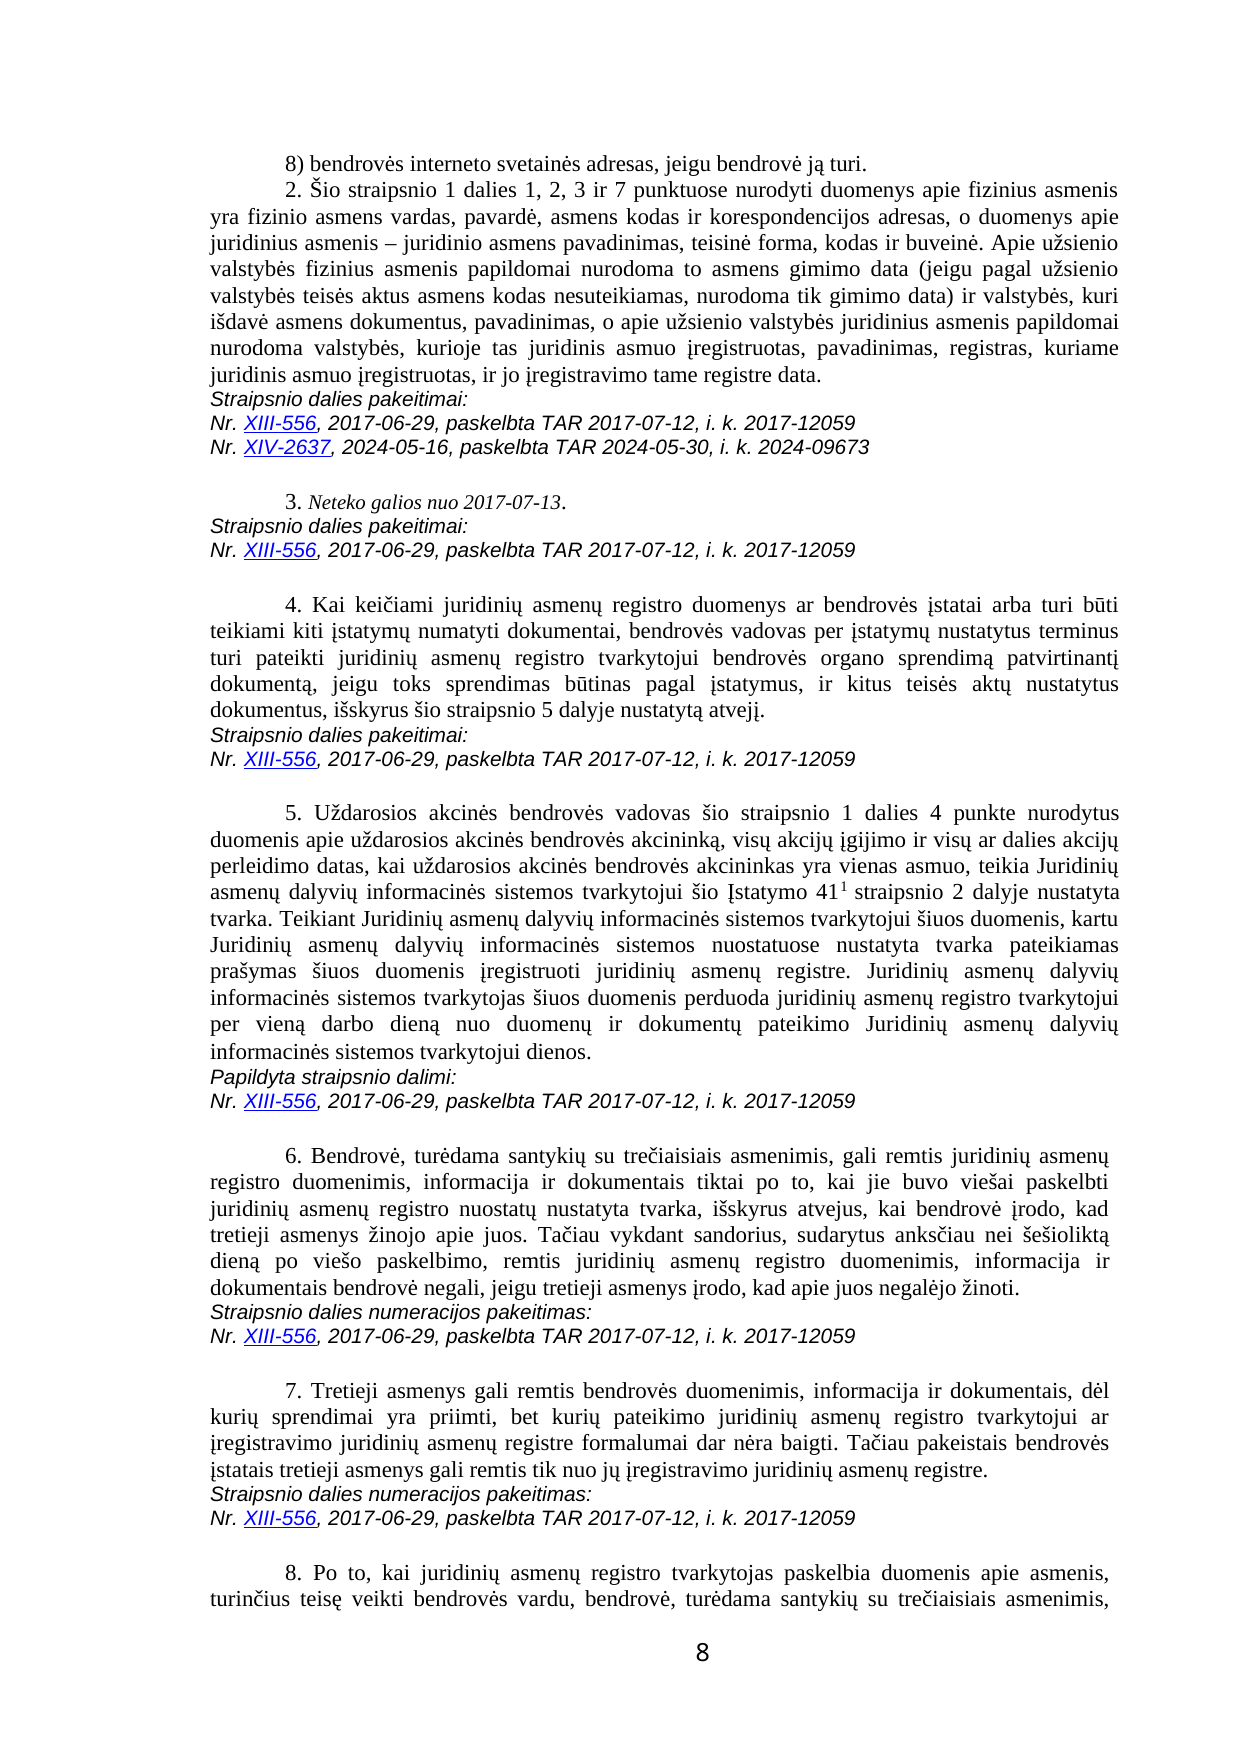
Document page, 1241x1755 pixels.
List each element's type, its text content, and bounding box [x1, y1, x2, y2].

text Nr. XIII-556, 2017-06-29, paskelbta TAR 2017-07-12, i. k. 2017-12059 [210, 747, 1120, 771]
text Nr. XIII-556, 2017-06-29, paskelbta TAR 2017-07-12, i. k. 2017-12059 [210, 411, 1120, 435]
text Nr. XIII-556, 2017-06-29, paskelbta TAR 2017-07-12, i. k. 2017-12059 [210, 538, 1120, 562]
text Straipsnio dalies pakeitimai: [210, 387, 1120, 411]
text Papildyta straipsnio dalimi: [210, 1065, 1120, 1089]
text 7. Tretieji asmenys gali remtis bendrovės duomenimis, informacija ir dokumentais, dėl kurių sprendimai yra priimti, bet kurių pateikimo juridinių asmenų registro tvarkytojui ar įregistravimo juridinių asmenų registre formalumai dar nėra baigti. Tačiau pakeistais bendrovės įstatais tretieji asmenys gali remtis tik nuo jų įregistravimo juridinių asmenų registre. [210, 1377, 1111, 1482]
text Straipsnio dalies numeracijos pakeitimas: [210, 1300, 1120, 1324]
text Straipsnio dalies pakeitimai: [210, 723, 1120, 747]
text Straipsnio dalies numeracijos pakeitimas: [210, 1482, 1120, 1506]
text 6. Bendrovė, turėdama santykių su trečiaisiais asmenimis, gali remtis juridinių asmenų registro duomenimis, informacija ir dokumentais tiktai po to, kai jie buvo viešai paskelbti juridinių asmenų registro nuostatų nustatyta tvarka, išskyrus atvejus, kai bendrovė įrodo, kad tretieji asmenys žinojo apie juos. Tačiau vykdant sandorius, sudarytus anksčiau nei šešioliktą dieną po viešo paskelbimo, remtis juridinių asmenų registro duomenimis, informacija ir dokumentais bendrovė negali, jeigu tretieji asmenys įrodo, kad apie juos negalėjo žinoti. [210, 1142, 1111, 1300]
text Straipsnio dalies pakeitimai: [210, 514, 1120, 538]
text 8. Po to, kai juridinių asmenų registro tvarkytojas paskelbia duomenis apie asmenis, turinčius teisę veikti bendrovės vardu, bendrovė, turėdama santykių su trečiaisiais asmenimis, [210, 1559, 1111, 1611]
text Nr. XIII-556, 2017-06-29, paskelbta TAR 2017-07-12, i. k. 2017-12059 [210, 1506, 1120, 1530]
text 4. Kai keičiami juridinių asmenų registro duomenys ar bendrovės įstatai arba turi būti teikiami kiti įstatymų numatyti dokumentai, bendrovės vadovas per įstatymų nustatytus terminus turi pateikti juridinių asmenų registro tvarkytojui bendrovės organo sprendimą patvirtinantį dokumentą, jeigu toks sprendimas būtinas pagal įstatymus, ir kitus teisės aktų nustatytus dokumentus, išskyrus šio straipsnio 5 dalyje nustatytą atvejį. [210, 591, 1120, 723]
text Nr. XIII-556, 2017-06-29, paskelbta TAR 2017-07-12, i. k. 2017-12059 [210, 1324, 1120, 1348]
text Nr. XIV-2637, 2024-05-16, paskelbta TAR 2024-05-30, i. k. 2024-09673 [210, 435, 1120, 459]
text 5. Uždarosios akcinės bendrovės vadovas šio straipsnio 1 dalies 4 punkte nurodytus duomenis apie uždarosios akcinės bendrovės akcininką, visų akcijų įgijimo ir visų ar dalies akcijų perleidimo datas, kai uždarosios akcinės bendrovės akcininkas yra vienas asmuo, teikia Juridinių asmenų dalyvių informacinės sistemos tvarkytojui šio Įstatymo 411 straipsnio 2 dalyje nustatyta tvarka. Teikiant Juridinių asmenų dalyvių informacinės sistemos tvarkytojui šiuos duomenis, kartu Juridinių asmenų dalyvių informacinės sistemos nuostatuose nustatyta tvarka pateikiamas prašymas šiuos duomenis įregistruoti juridinių asmenų registre. Juridinių asmenų dalyvių informacinės sistemos tvarkytojas šiuos duomenis perduoda juridinių asmenų registro tvarkytojui per vieną darbo dieną nuo duomenų ir dokumentų pateikimo Juridinių asmenų dalyvių informacinės sistemos tvarkytojui dienos. [210, 799, 1120, 1065]
text Nr. XIII-556, 2017-06-29, paskelbta TAR 2017-07-12, i. k. 2017-12059 [210, 1089, 1120, 1113]
text 3. Neteko galios nuo 2017-07-13. [210, 488, 1111, 514]
text 2. Šio straipsnio 1 dalies 1, 2, 3 ir 7 punktuose nurodyti duomenys apie fizinius asmenis yra fizinio asmens vardas, pavardė, asmens kodas ir korespondencijos adresas, o duomenys apie juridinius asmenis – juridinio asmens pavadinimas, teisinė forma, kodas ir buveinė. Apie užsienio valstybės fizinius asmenis papildomai nurodoma to asmens gimimo data (jeigu pagal užsienio valstybės teisės aktus asmens kodas nesuteikiamas, nurodoma tik gimimo data) ir valstybės, kuri išdavė asmens dokumentus, pavadinimas, o apie užsienio valstybės juridinius asmenis papildomai nurodoma valstybės, kurioje tas juridinis asmuo įregistruotas, pavadinimas, registras, kuriame juridinis asmuo įregistruotas, ir jo įregistravimo tame registre data. [210, 176, 1120, 387]
text 8) bendrovės interneto svetainės adresas, jeigu bendrovė ją turi. [210, 150, 1111, 176]
